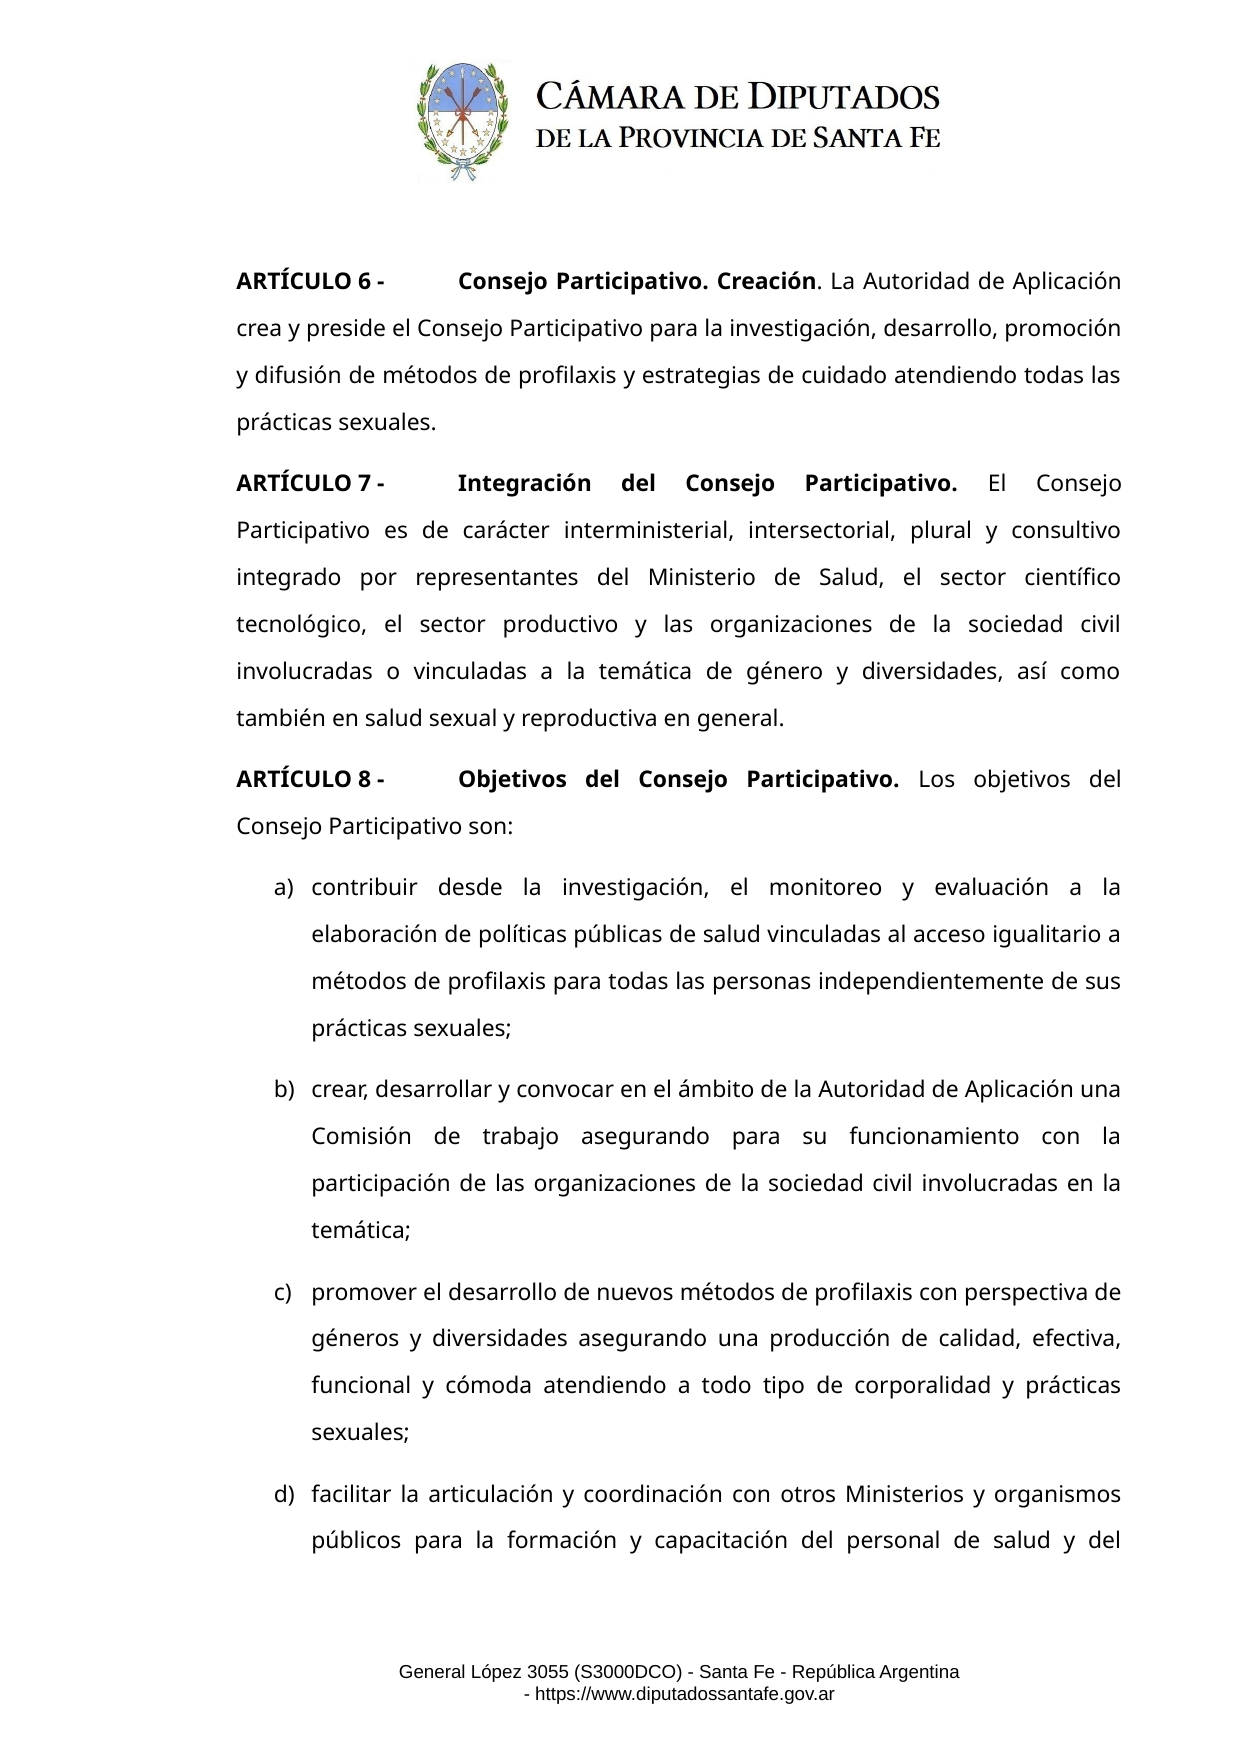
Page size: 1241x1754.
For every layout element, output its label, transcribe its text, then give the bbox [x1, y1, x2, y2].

picture [413, 59, 945, 183]
list Objetivos del Consejo Participativo. Los objetivos del Consejo Participativo son: [236, 763, 1122, 841]
list Integración del Consejo Participativo. El Consejo Participativo es de carácter interministerial, intersectorial, plural y consultivo integrado por representantes del Ministerio de Salud, el sector científico tecnológico, el sector productivo y las organizaciones de la sociedad civil involucradas o vinculadas a la temática de género y diversidades, así como también en salud sexual y reproductiva en general. [236, 467, 1122, 733]
list contribuir desde la investigación, el monitoreo y evaluación a la elaboración de políticas públicas de salud vinculadas al acceso igualitario a métodos de profilaxis para todas las personas independientemente de sus prácticas sexuales; [274, 871, 1122, 1043]
list Consejo Participativo. Creación. La Autoridad de Aplicación crea y preside el Consejo Participativo para la investigación, desarrollo, promoción y difusión de métodos de profilaxis y estrategias de cuidado atendiendo todas las prácticas sexuales. [236, 265, 1122, 437]
list crear, desarrollar y convocar en el ámbito de la Autoridad de Aplicación una Comisión de trabajo asegurando para su funcionamiento con la participación de las organizaciones de la sociedad civil involucradas en la temática; [274, 1073, 1122, 1245]
list facilitar la articulación y coordinación con otros Ministerios y organismos públicos para la formación y capacitación del personal de salud y del [274, 1477, 1122, 1556]
list promover el desarrollo de nuevos métodos de profilaxis con perspectiva de géneros y diversidades asegurando una producción de calidad, efectiva, funcional y cómoda atendiendo a todo tipo de corporalidad y prácticas sexuales; [274, 1275, 1122, 1447]
